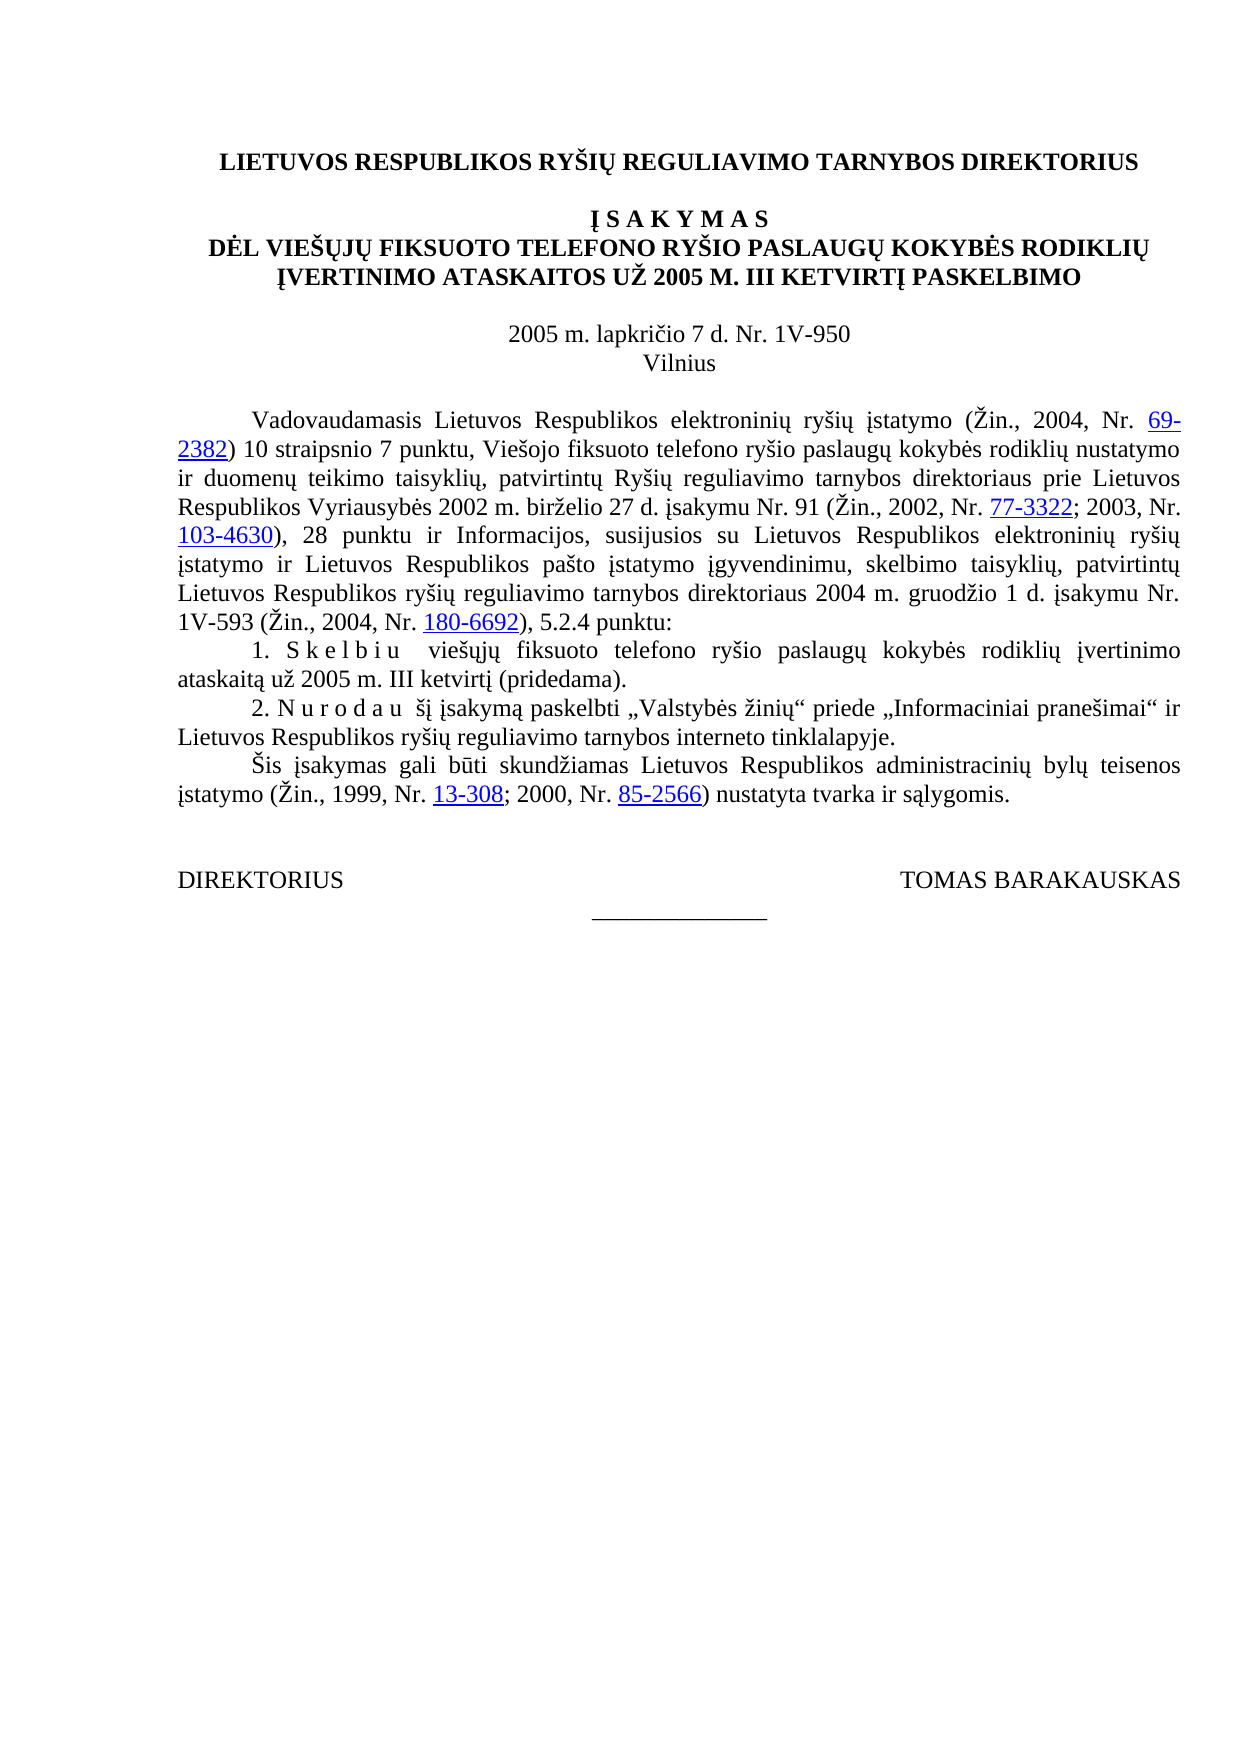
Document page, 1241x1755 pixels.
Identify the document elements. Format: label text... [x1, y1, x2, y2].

text DIREKTORIUS TOMAS BARAKAUSKAS [177, 866, 1181, 894]
text DĖL VIEŠŲJŲ FIKSUOTO TELEFONO RYŠIO PASLAUGŲ KOKYBĖS RODIKLIŲ ĮVERTINIMO ATASKAITOS UŽ 2005 M. III KETVIRTĮ PASKELBIMO [177, 233, 1181, 291]
text 2. Nurodau šį įsakymą paskelbti „Valstybės žinių“ priede „Informaciniai pranešimai“ ir Lietuvos Respublikos ryšių reguliavimo tarnybos interneto tinklalapyje. [177, 693, 1181, 751]
text Šis įsakymas gali būti skundžiamas Lietuvos Respublikos administracinių bylų teisenos įstatymo (Žin., 1999, Nr. 13-308; 2000, Nr. 85-2566) nustatyta tvarka ir sąlygomis. [177, 751, 1181, 808]
text Į S A K Y M A S [177, 204, 1181, 233]
text Vadovaudamasis Lietuvos Respublikos elektroninių ryšių įstatymo (Žin., 2004, Nr. 69-2382) 10 straipsnio 7 punktu, Viešojo fiksuoto telefono ryšio paslaugų kokybės rodiklių nustatymo ir duomenų teikimo taisyklių, patvirtintų Ryšių reguliavimo tarnybos direktoriaus prie Lietuvos Respublikos Vyriausybės 2002 m. birželio 27 d. įsakymu Nr. 91 (Žin., 2002, Nr. 77-3322; 2003, Nr. 103-4630), 28 punktu ir Informacijos, susijusios su Lietuvos Respublikos elektroninių ryšių įstatymo ir Lietuvos Respublikos pašto įstatymo įgyvendinimu, skelbimo taisyklių, patvirtintų Lietuvos Respublikos ryšių reguliavimo tarnybos direktoriaus 2004 m. gruodžio 1 d. įsakymu Nr. 1V-593 (Žin., 2004, Nr. 180-6692), 5.2.4 punktu: [177, 406, 1181, 636]
text 1. Skelbiu viešųjų fiksuoto telefono ryšio paslaugų kokybės rodiklių įvertinimo ataskaitą už 2005 m. III ketvirtį (pridedama). [177, 636, 1181, 693]
text 2005 m. lapkričio 7 d. Nr. 1V-950 [177, 319, 1181, 348]
text LIETUVOS RESPUBLIKOS RYŠIŲ REGULIAVIMO TARNYBOS DIREKTORIUS [177, 147, 1181, 176]
text ______________ [177, 894, 1181, 923]
text Vilnius [177, 348, 1181, 377]
